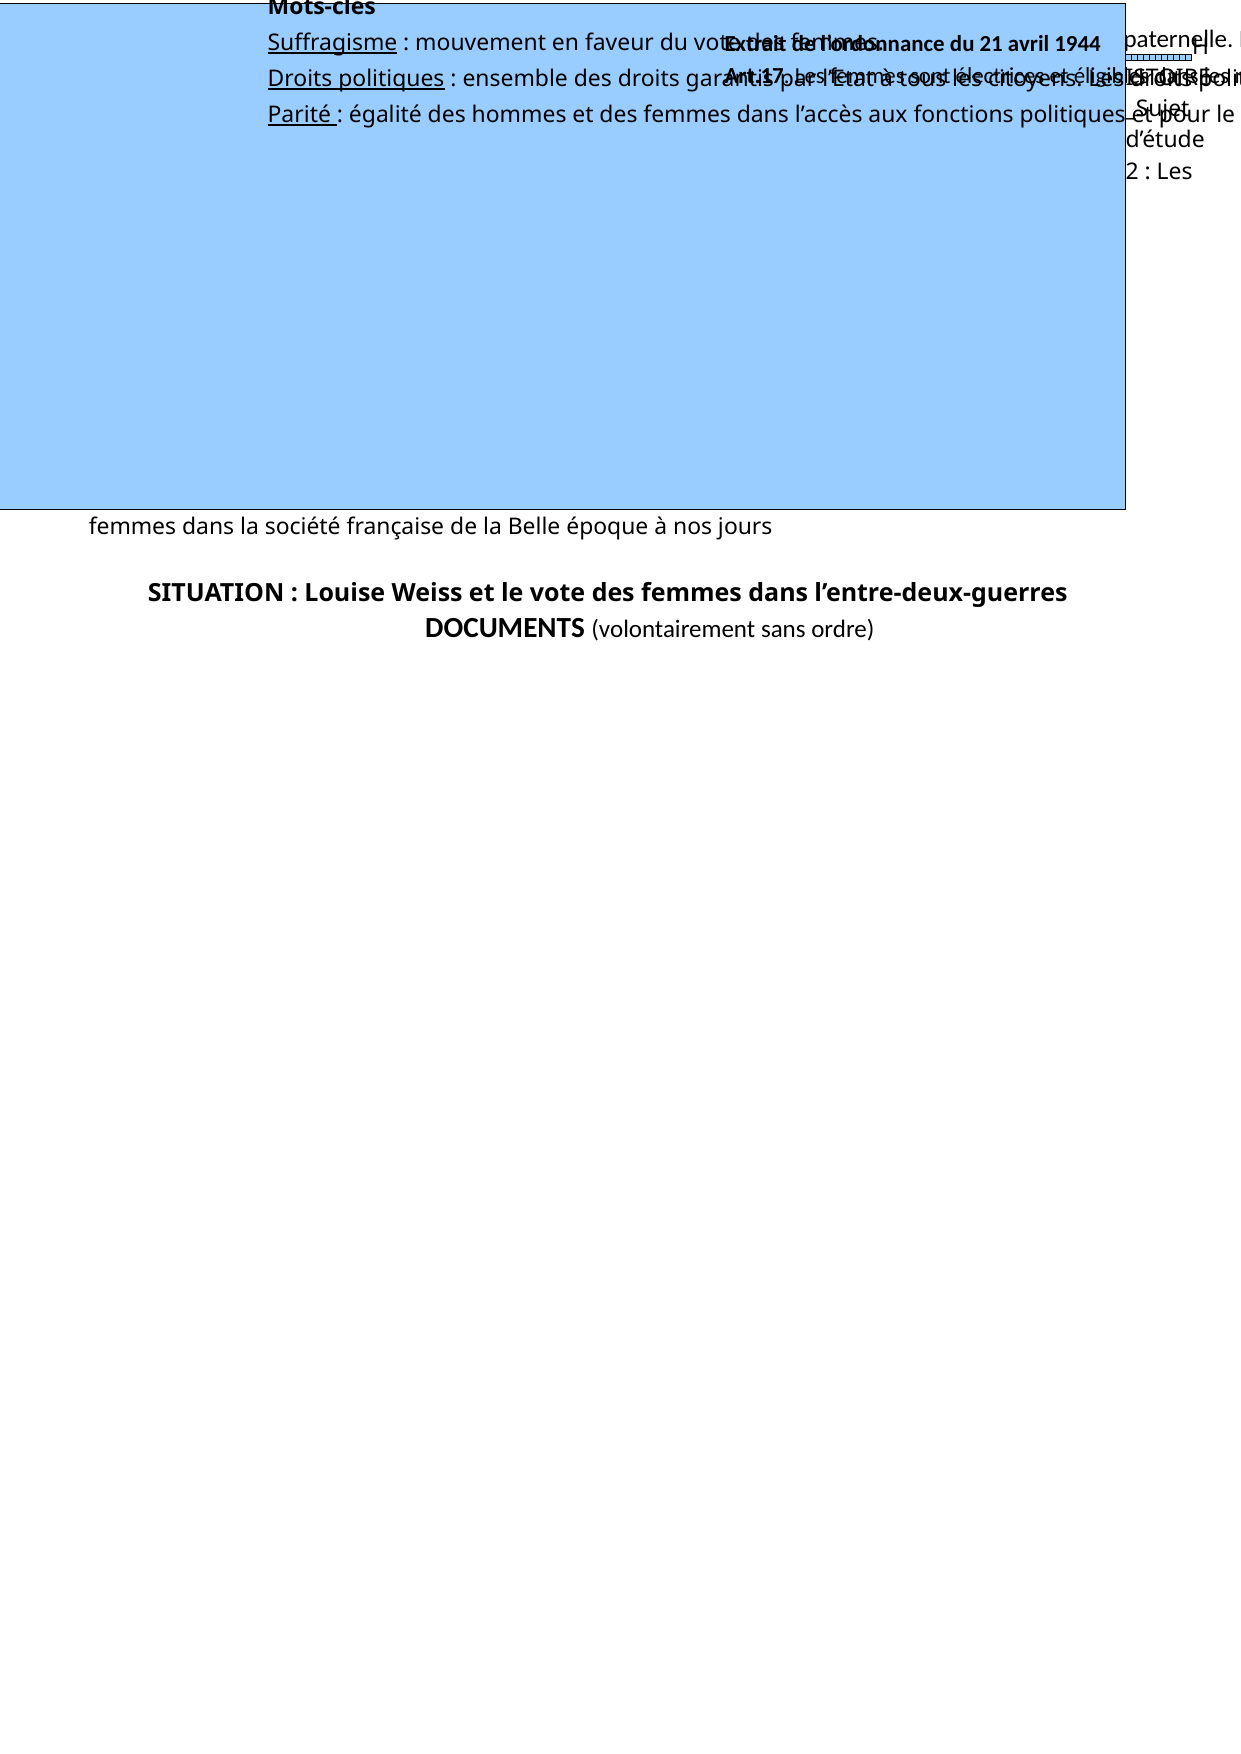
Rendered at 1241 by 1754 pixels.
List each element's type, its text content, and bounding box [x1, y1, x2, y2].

text DOCUMENTS (volontairement sans ordre) [88, 609, 1211, 645]
text SITUATION : Louise Weiss et le vote des femmes dans l’entre-deux-guerres [148, 575, 1211, 609]
text HISTOIRE_Sujet d’étude 2 : Les femmes dans la société française de la Belle époque à nos jours [88, 29, 1211, 541]
